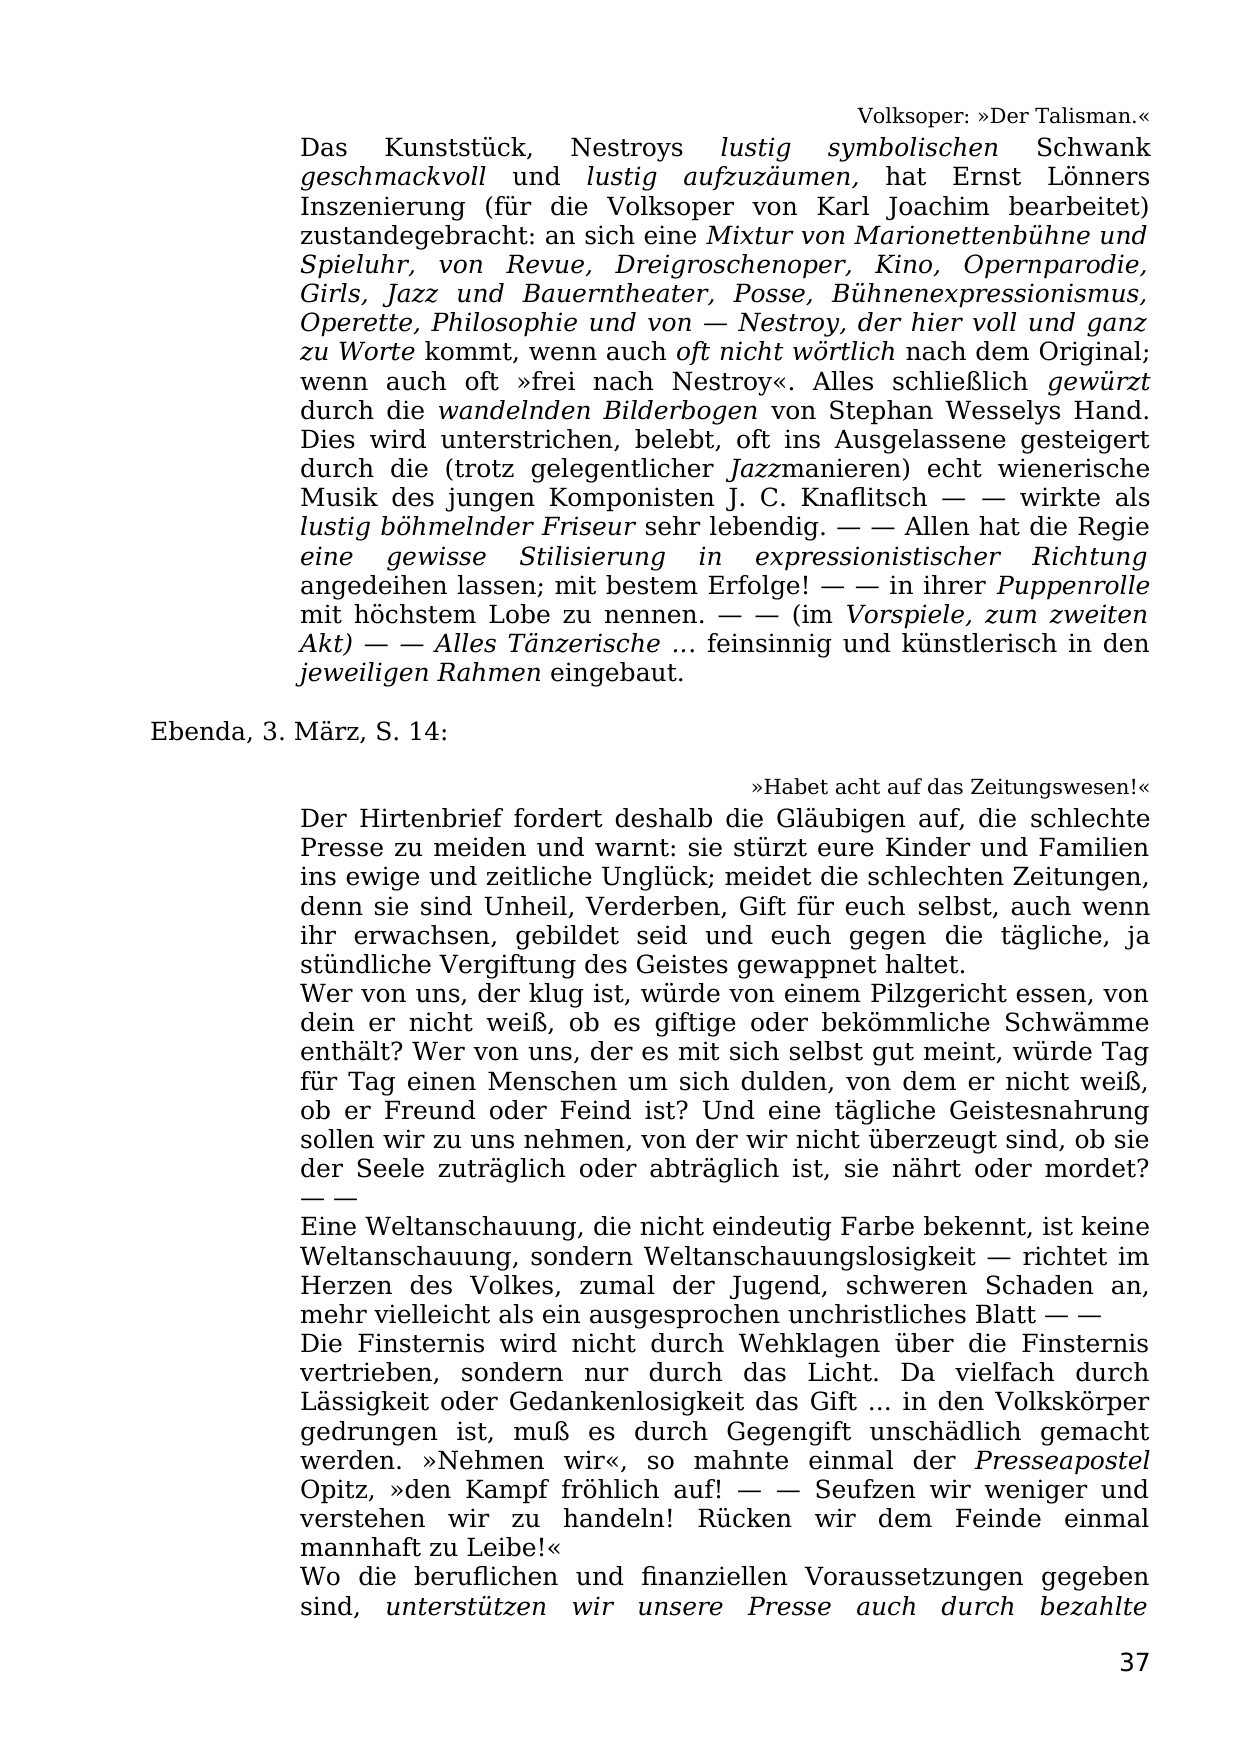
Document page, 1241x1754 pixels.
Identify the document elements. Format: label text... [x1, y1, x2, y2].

text Volksoper: »Der Talisman.« [150, 104, 1151, 128]
text Die Finsternis wird nicht durch Wehklagen über die Finsternis vertrieben, sondern nur durch das Licht. Da vielfach durch Lässigkeit oder Gedankenlosigkeit das Gift ... in den Volkskörper gedrungen ist, muß es durch Gegengift unschädlich gemacht werden. »Nehmen wir«, so mahnte einmal der Presseapostel Opitz, »den Kampf fröhlich auf! — — Seufzen wir weniger und verstehen wir zu handeln! Rücken wir dem Feinde einmal mannhaft zu Leibe!« [300, 1329, 1151, 1562]
text Das Kunststück, Nestroys lustig symbolischen Schwank geschmackvoll und lustig aufzuzäumen, hat Ernst Lönners Inszenierung (für die Volksoper von Karl Joachim bearbeitet) zustandegebracht: an sich eine Mixtur von Marionettenbühne und Spieluhr, von Revue, Dreigroschenoper, Kino, Opernparodie, Girls, Jazz und Bauerntheater, Posse, Bühnenexpressionismus, Operette, Philosophie und von — Nestroy, der hier voll und ganz zu Worte kommt, wenn auch oft nicht wörtlich nach dem Original; wenn auch oft »frei nach Nestroy«. Alles schließlich gewürzt durch die wandelnden Bilderbogen von Stephan Wesselys Hand. Dies wird unterstrichen, belebt, oft ins Ausgelassene gesteigert durch die (trotz gelegentlicher Jazzmanieren) echt wienerische Musik des jungen Komponisten J. C. Knaflitsch — — wirkte als lustig böhmelnder Friseur sehr lebendig. — — Allen hat die Regie eine gewisse Stilisierung in expressionistischer Richtung angedeihen lassen; mit bestem Erfolge! — — in ihrer Puppenrolle mit höchstem Lobe zu nennen. — — (im Vorspiele, zum zweiten Akt) — — Alles Tänzerische ... feinsinnig und künstlerisch in den jeweiligen Rahmen eingebaut. [300, 128, 1151, 687]
text Wo die beruflichen und finanziellen Voraussetzungen gegeben sind, unterstützen wir unsere Presse auch durch bezahlte [300, 1562, 1151, 1621]
text Wer von uns, der klug ist, würde von einem Pilzgericht essen, von dein er nicht weiß, ob es giftige oder bekömmliche Schwämme enthält? Wer von uns, der es mit sich selbst gut meint, würde Tag für Tag einen Menschen um sich dulden, von dem er nicht weiß, ob er Freund oder Feind ist? Und eine tägliche Geistesnahrung sollen wir zu uns nehmen, von der wir nicht überzeugt sind, ob sie der Seele zuträglich oder abträglich ist, sie nährt oder mordet? — — [300, 979, 1151, 1212]
text Eine Weltanschauung, die nicht eindeutig Farbe bekennt, ist keine Weltanschauung, sondern Weltanschauungslosigkeit — richtet im Herzen des Volkes, zumal der Jugend, schweren Schaden an, mehr vielleicht als ein ausgesprochen unchristliches Blatt — — [300, 1212, 1151, 1329]
text »Habet acht auf das Zeitungswesen!« [150, 775, 1151, 799]
text Ebenda, 3. März, S. 14: [150, 717, 1151, 746]
text Der Hirtenbrief fordert deshalb die Gläubigen auf, die schlechte Presse zu meiden und warnt: sie stürzt eure Kinder und Familien ins ewige und zeitliche Unglück; meidet die schlechten Zeitungen, denn sie sind Unheil, Verderben, Gift für euch selbst, auch wenn ihr erwachsen, gebildet seid und euch gegen die tägliche, ja stündliche Vergiftung des Geistes gewappnet haltet. [300, 799, 1151, 979]
